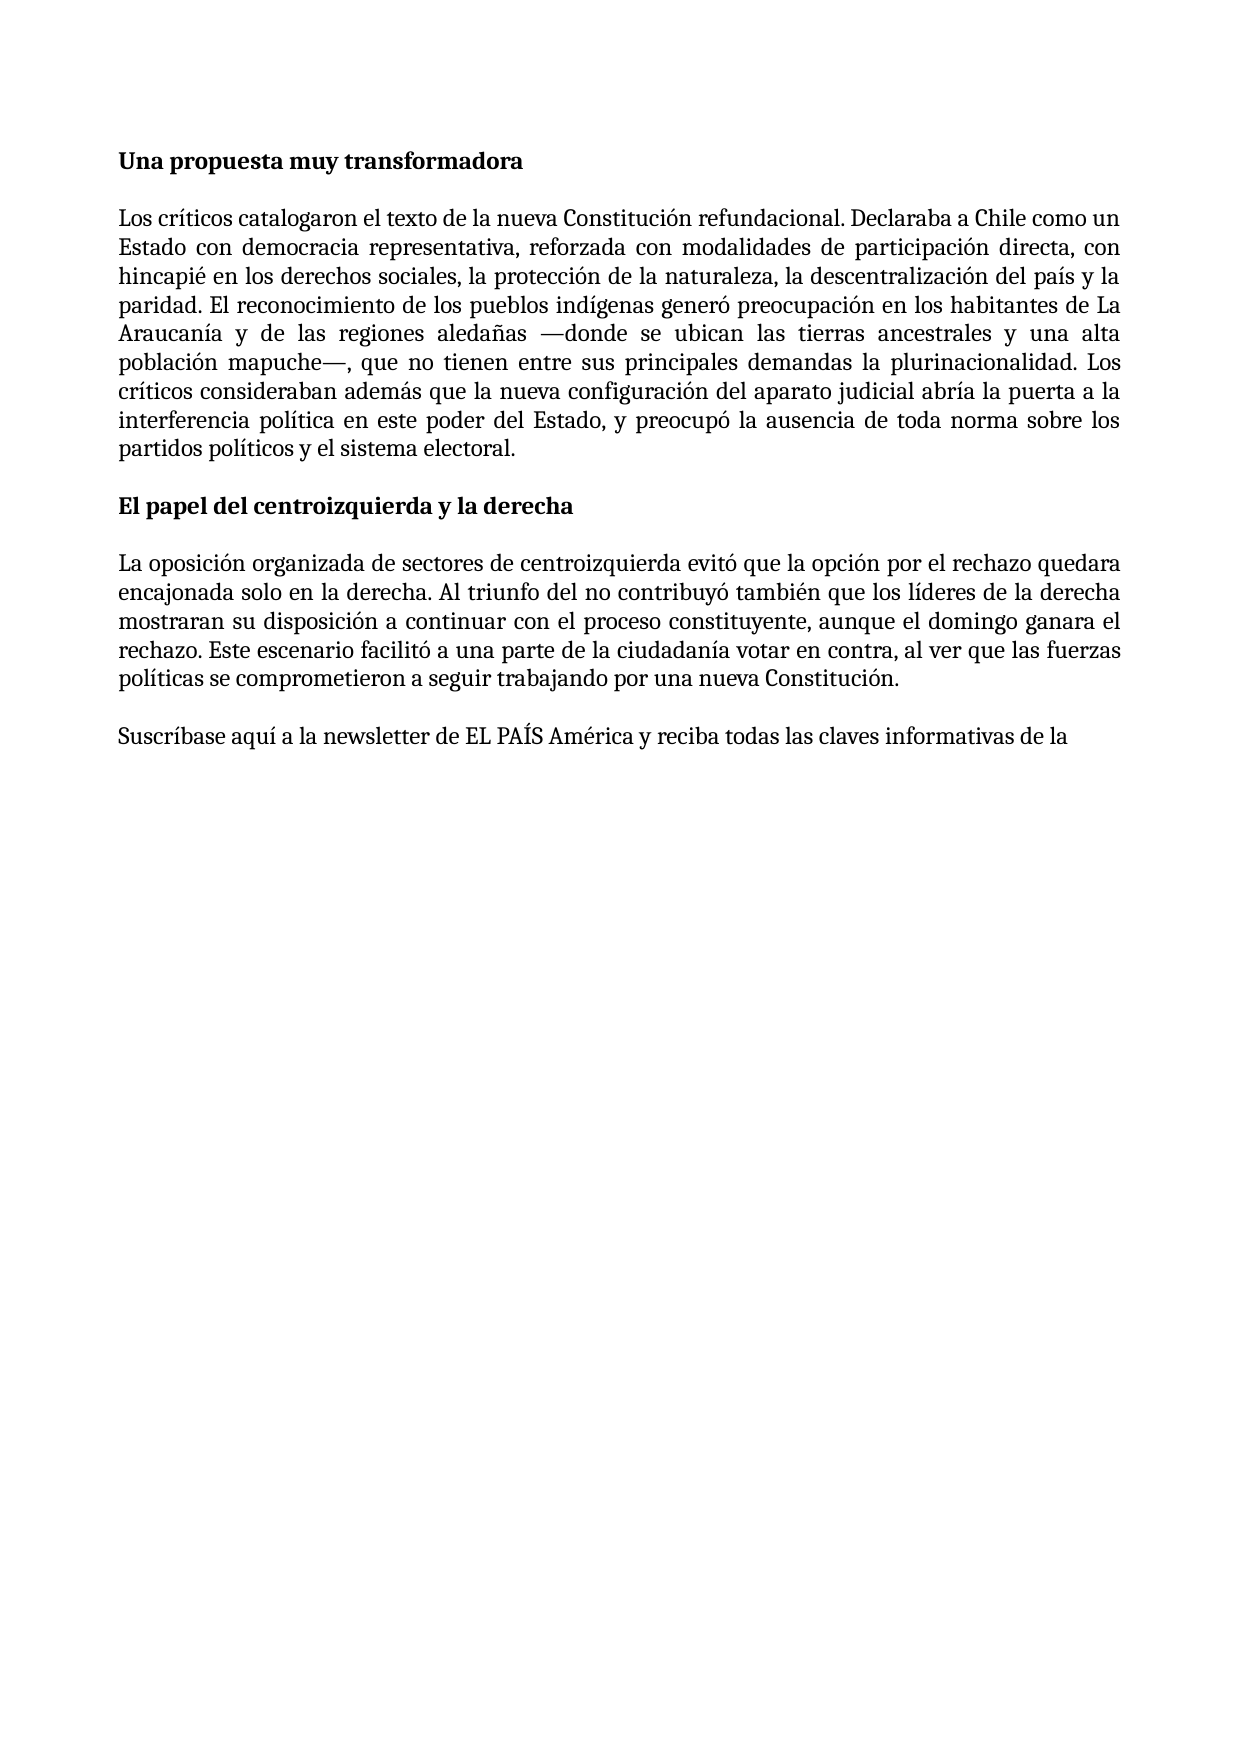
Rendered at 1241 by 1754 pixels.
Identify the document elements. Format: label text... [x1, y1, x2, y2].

text Una propuesta muy transformadora [118, 147, 1122, 176]
text Suscríbase aquí a la newsletter de EL PAÍS América y reciba todas las claves informativas de la [118, 722, 1122, 751]
text El papel del centroizquierda y la derecha [118, 492, 1122, 521]
text La oposición organizada de sectores de centroizquierda evitó que la opción por el rechazo quedara encajonada solo en la derecha. Al triunfo del no contribuyó también que los líderes de la derecha mostraran su disposición a continuar con el proceso constituyente, aunque el domingo ganara el rechazo. Este escenario facilitó a una parte de la ciudadanía votar en contra, al ver que las fuerzas políticas se comprometieron a seguir trabajando por una nueva Constitución. [118, 549, 1122, 693]
text Los críticos catalogaron el texto de la nueva Constitución refundacional. Declaraba a Chile como un Estado con democracia representativa, reforzada con modalidades de participación directa, con hincapié en los derechos sociales, la protección de la naturaleza, la descentralización del país y la paridad. El reconocimiento de los pueblos indígenas generó preocupación en los habitantes de La Araucanía y de las regiones aledañas —donde se ubican las tierras ancestrales y una alta población mapuche—, que no tienen entre sus principales demandas la plurinacionalidad. Los críticos consideraban además que la nueva configuración del aparato judicial abría la puerta a la interferencia política en este poder del Estado, y preocupó la ausencia de toda norma sobre los partidos políticos y el sistema electoral. [118, 204, 1122, 463]
